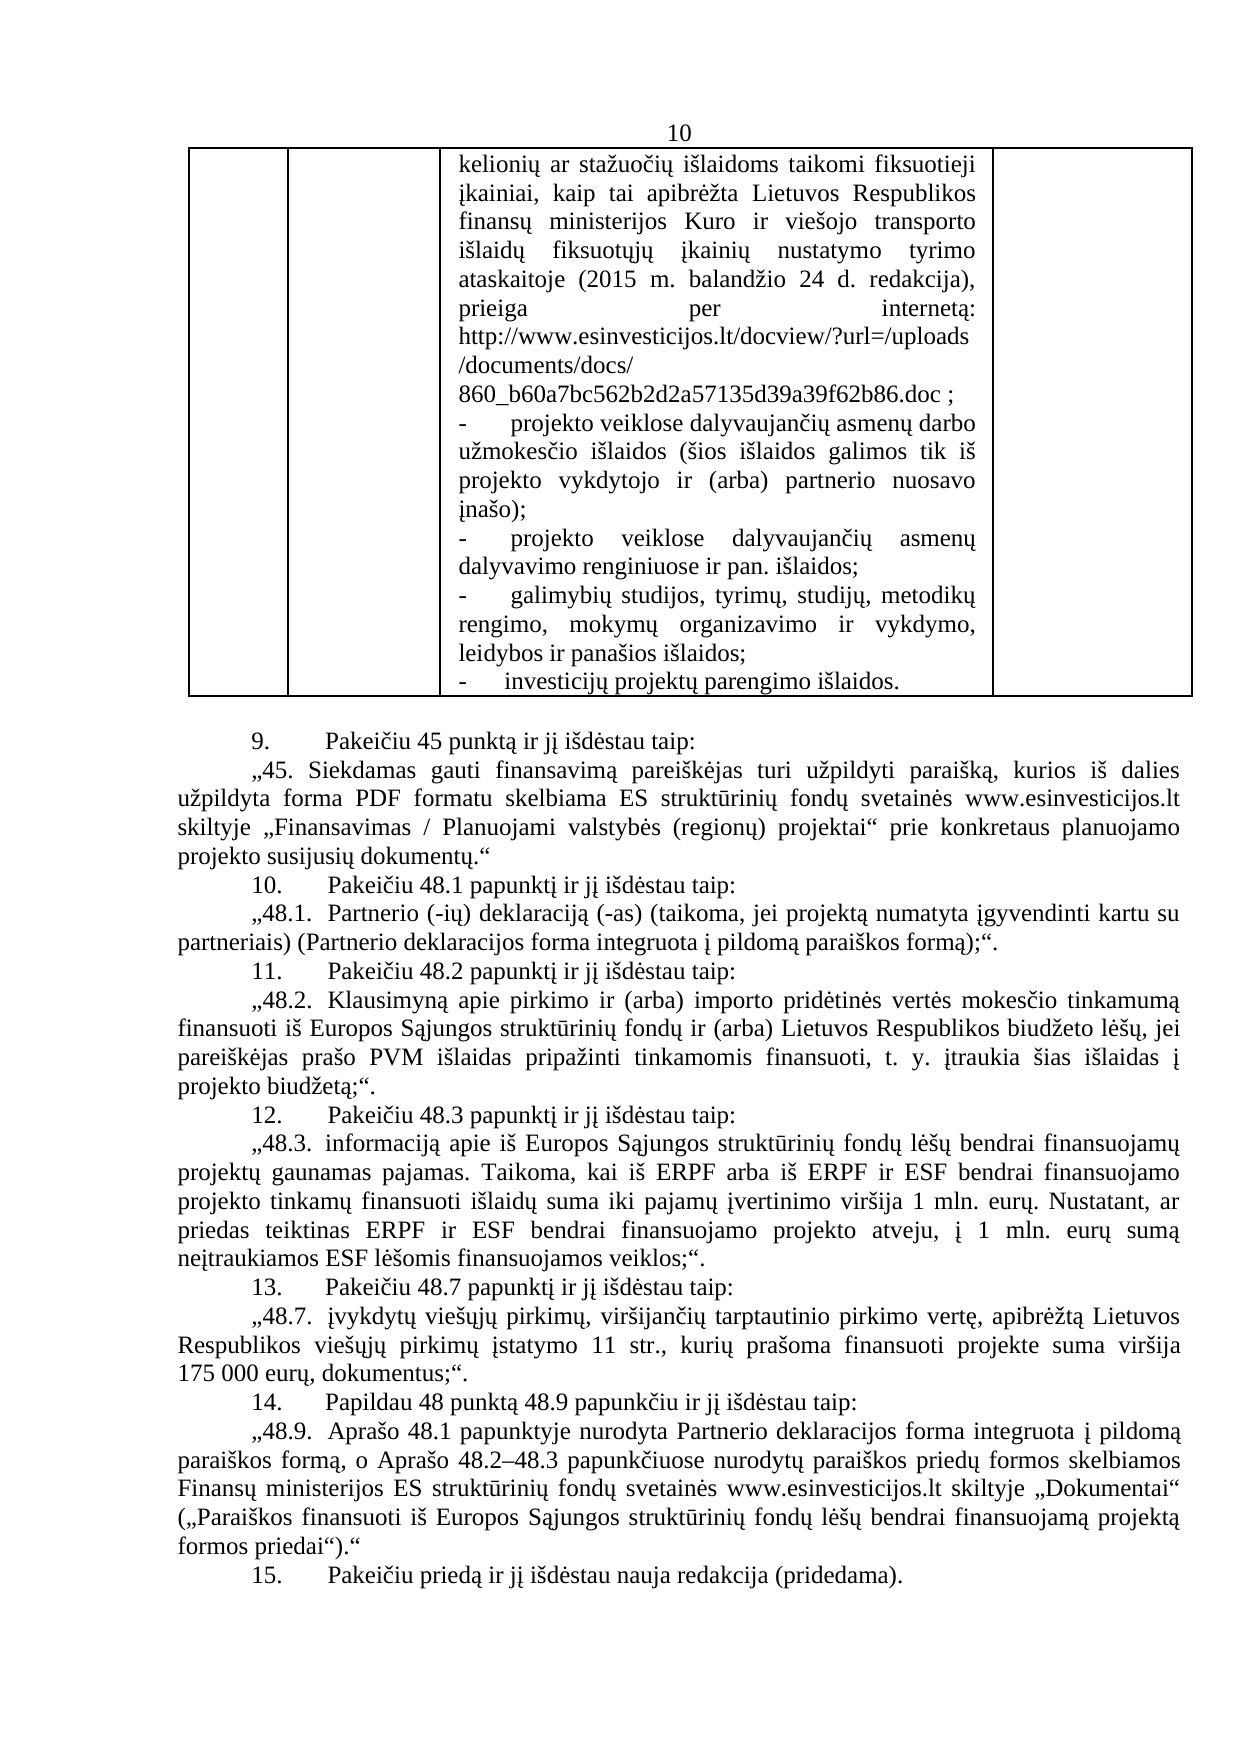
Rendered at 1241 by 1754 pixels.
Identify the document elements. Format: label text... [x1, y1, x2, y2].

text 15. Pakeičiu priedą ir jį išdėstau nauja redakcija (pridedama). [177, 1560, 1181, 1588]
text „48.3. informaciją apie iš Europos Sąjungos struktūrinių fondų lėšų bendrai finansuojamų projektų gaunamas pajamas. Taikoma, kai iš ERPF arba iš ERPF ir ESF bendrai finansuojamo projekto tinkamų finansuoti išlaidų suma iki pajamų įvertinimo viršija 1 mln. eurų. Nustatant, ar priedas teiktinas ERPF ir ESF bendrai finansuojamo projekto atveju, į 1 mln. eurų sumą neįtraukiamos ESF lėšomis finansuojamos veiklos;“. [177, 1128, 1181, 1272]
table_cell [289, 149, 439, 695]
text „48.7. įvykdytų viešųjų pirkimų, viršijančių tarptautinio pirkimo vertę, apibrėžtą Lietuvos Respublikos viešųjų pirkimų įstatymo 11 str., kurių prašoma finansuoti projekte suma viršija 175 000 eurų, dokumentus;“. [177, 1301, 1181, 1387]
text 14. Papildau 48 punktą 48.9 papunkčiu ir jį išdėstau taip: [177, 1387, 1181, 1416]
table_cell [994, 149, 1191, 695]
text 13. Pakeičiu 48.7 papunktį ir jį išdėstau taip: [177, 1272, 1181, 1301]
table_cell kelionių ar stažuočių išlaidoms taikomi fiksuotieji įkainiai, kaip tai apibrėžta Lietuvos Respublikos finansų ministerijos Kuro ir viešojo transporto išlaidų fiksuotųjų įkainių nustatymo tyrimo ataskaitoje (2015 m. balandžio 24 d. redakcija), prieiga per internetą: http://www.esinvesticijos.lt/docview/?url=/uploads/documents/docs/860_b60a7bc562b2d2a57135d39a39f62b86.doc ; - projekto veiklose dalyvaujančių asmenų darbo užmokesčio išlaidos (šios išlaidos galimos tik iš projekto vykdytojo ir (arba) partnerio nuosavo įnašo); - projekto veiklose dalyvaujančių asmenų dalyvavimo renginiuose ir pan. išlaidos; - galimybių studijos, tyrimų, studijų, metodikų rengimo, mokymų organizavimo ir vykdymo, leidybos ir panašios išlaidos; - investicijų projektų parengimo išlaidos. [441, 149, 992, 695]
text 10. Pakeičiu 48.1 papunktį ir jį išdėstau taip: [177, 870, 1181, 898]
text „48.1. Partnerio (-ių) deklaraciją (-as) (taikoma, jei projektą numatyta įgyvendinti kartu su partneriais) (Partnerio deklaracijos forma integruota į pildomą paraiškos formą);“. [177, 898, 1181, 956]
text „48.2. Klausimyną apie pirkimo ir (arba) importo pridėtinės vertės mokesčio tinkamumą finansuoti iš Europos Sąjungos struktūrinių fondų ir (arba) Lietuvos Respublikos biudžeto lėšų, jei pareiškėjas prašo PVM išlaidas pripažinti tinkamomis finansuoti, t. y. įtraukia šias išlaidas į projekto biudžetą;“. [177, 985, 1181, 1100]
table_cell [190, 149, 287, 695]
text „45. Siekdamas gauti finansavimą pareiškėjas turi užpildyti paraišką, kurios iš dalies užpildyta forma PDF formatu skelbiama ES struktūrinių fondų svetainės www.esinvesticijos.lt skiltyje „Finansavimas / Planuojami valstybės (regionų) projektai“ prie konkretaus planuojamo projekto susijusių dokumentų.“ [177, 755, 1181, 870]
text 9. Pakeičiu 45 punktą ir jį išdėstau taip: [177, 726, 1181, 755]
text „48.9. Aprašo 48.1 papunktyje nurodyta Partnerio deklaracijos forma integruota į pildomą paraiškos formą, o Aprašo 48.2–48.3 papunkčiuose nurodytų paraiškos priedų formos skelbiamos Finansų ministerijos ES struktūrinių fondų svetainės www.esinvesticijos.lt skiltyje „Dokumentai“ („Paraiškos finansuoti iš Europos Sąjungos struktūrinių fondų lėšų bendrai finansuojamą projektą formos priedai“).“ [177, 1416, 1181, 1560]
text 12. Pakeičiu 48.3 papunktį ir jį išdėstau taip: [177, 1100, 1181, 1128]
text 11. Pakeičiu 48.2 papunktį ir jį išdėstau taip: [177, 956, 1181, 985]
